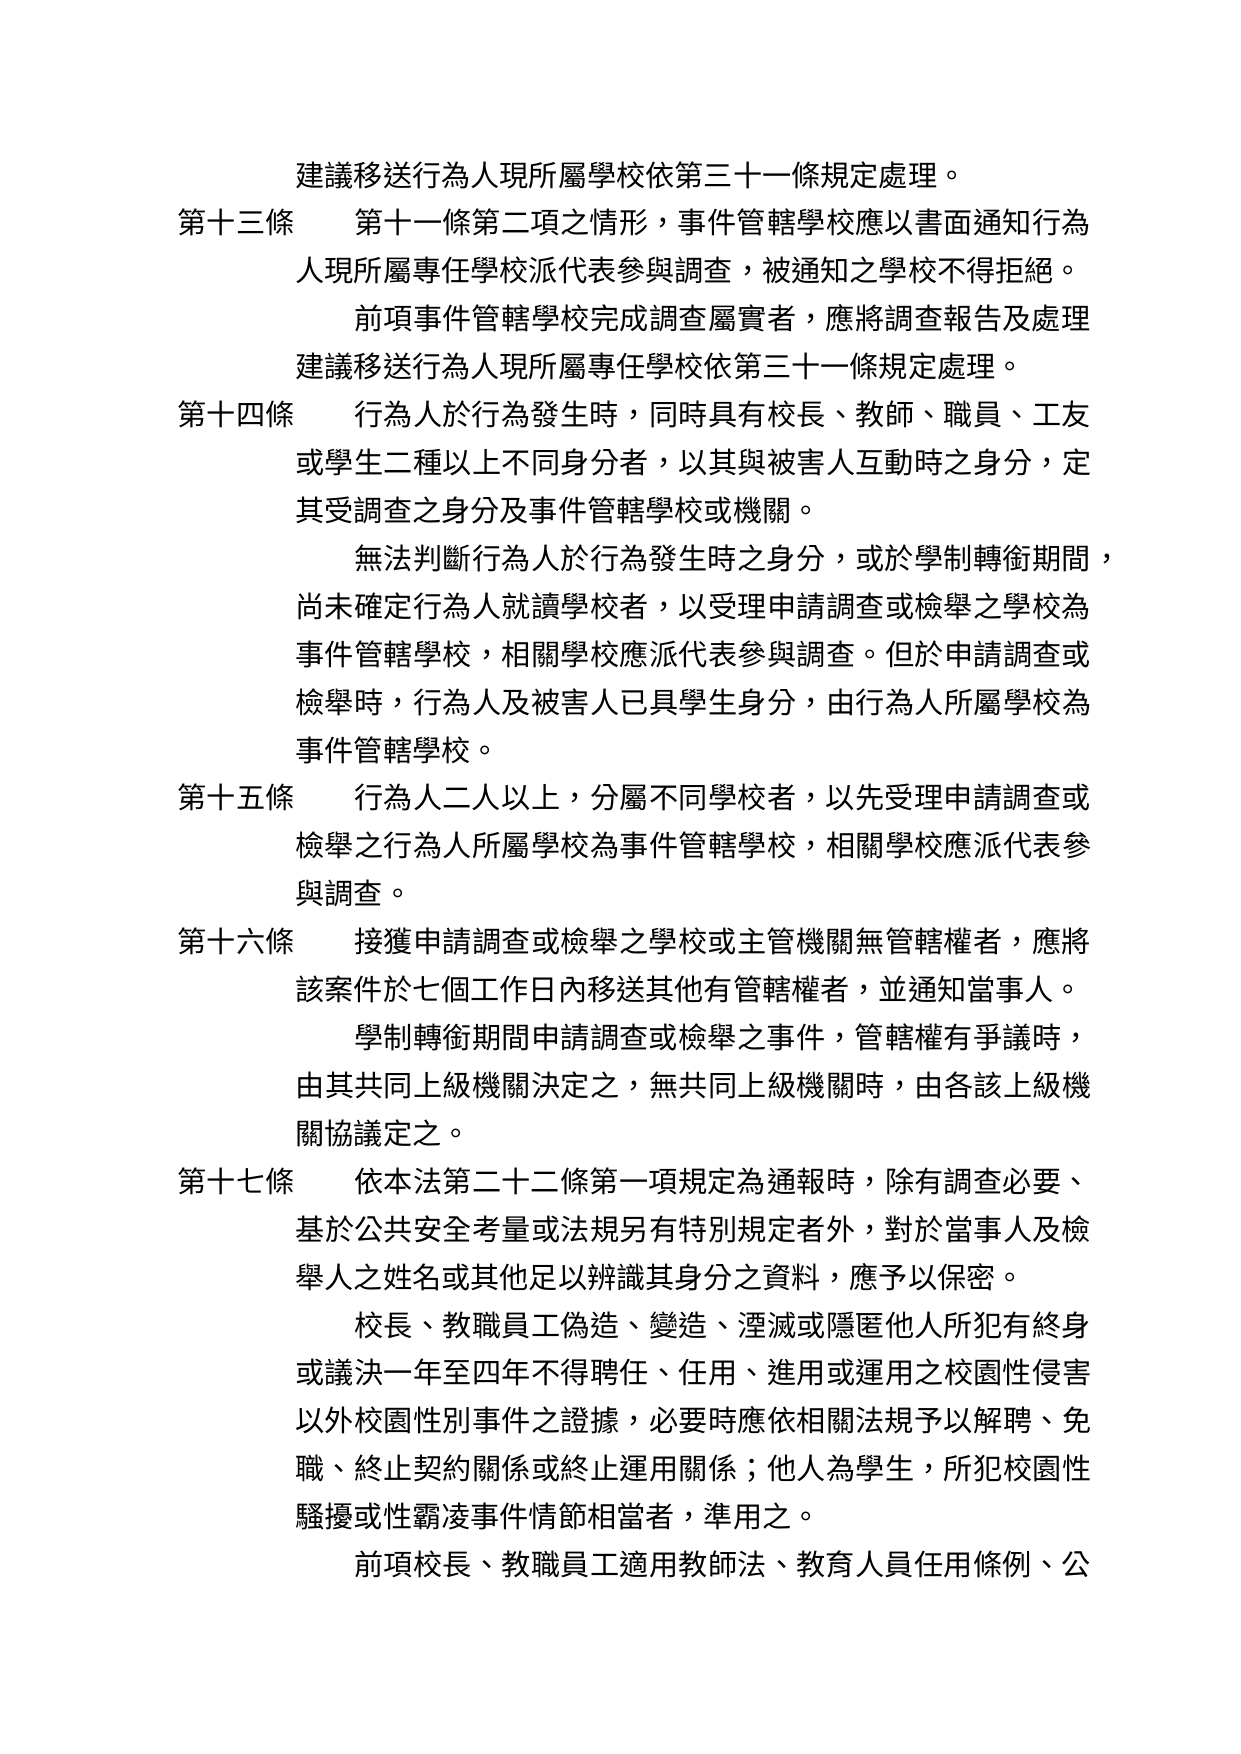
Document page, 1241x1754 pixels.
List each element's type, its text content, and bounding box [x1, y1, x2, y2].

text 無法判斷行為人於行為發生時之身分，或於學制轉銜期間，尚未確定行為人就讀學校者，以受理申請調查或檢舉之學校為事件管轄學校，相關學校應派代表參與調查。但於申請調查或檢舉時，行為人及被害人已具學生身分，由行為人所屬學校為事件管轄學校。 [177, 531, 1092, 771]
text 第十六條 接獲申請調查或檢舉之學校或主管機關無管轄權者，應將該案件於七個工作日內移送其他有管轄權者，並通知當事人。 [177, 914, 1092, 1010]
text 第十五條 行為人二人以上，分屬不同學校者，以先受理申請調查或檢舉之行為人所屬學校為事件管轄學校，相關學校應派代表參與調查。 [177, 771, 1092, 914]
text 第十四條 行為人於行為發生時，同時具有校長、教師、職員、工友或學生二種以上不同身分者，以其與被害人互動時之身分，定其受調查之身分及事件管轄學校或機關。 [177, 387, 1092, 531]
text 建議移送行為人現所屬學校依第三十一條規定處理。 [177, 148, 1092, 196]
text 第十七條 依本法第二十二條第一項規定為通報時，除有調查必要、基於公共安全考量或法規另有特別規定者外，對於當事人及檢舉人之姓名或其他足以辨識其身分之資料，應予以保密。 [177, 1154, 1092, 1298]
text 前項校長、教職員工適用教師法、教育人員任用條例、公務人員相關法律或陸海空軍相關法律者，其解聘、停聘、免職、撤職、停職或退伍，依各該法律規定辦理；其未解聘、免職、撤職或退伍者，應調離學校現職。 [177, 1537, 1092, 1585]
text 前項事件管轄學校完成調查屬實者，應將調查報告及處理建議移送行為人現所屬專任學校依第三十一條規定處理。 [177, 291, 1092, 387]
text 第十三條 第十一條第二項之情形，事件管轄學校應以書面通知行為人現所屬專任學校派代表參與調查，被通知之學校不得拒絕。 [177, 196, 1092, 291]
text 校長、教職員工偽造、變造、湮滅或隱匿他人所犯有終身或議決一年至四年不得聘任、任用、進用或運用之校園性侵害以外校園性別事件之證據，必要時應依相關法規予以解聘、免職、終止契約關係或終止運用關係；他人為學生，所犯校園性騷擾或性霸凌事件情節相當者，準用之。 [177, 1298, 1092, 1537]
text 學制轉銜期間申請調查或檢舉之事件，管轄權有爭議時，由其共同上級機關決定之，無共同上級機關時，由各該上級機關協議定之。 [177, 1010, 1092, 1154]
